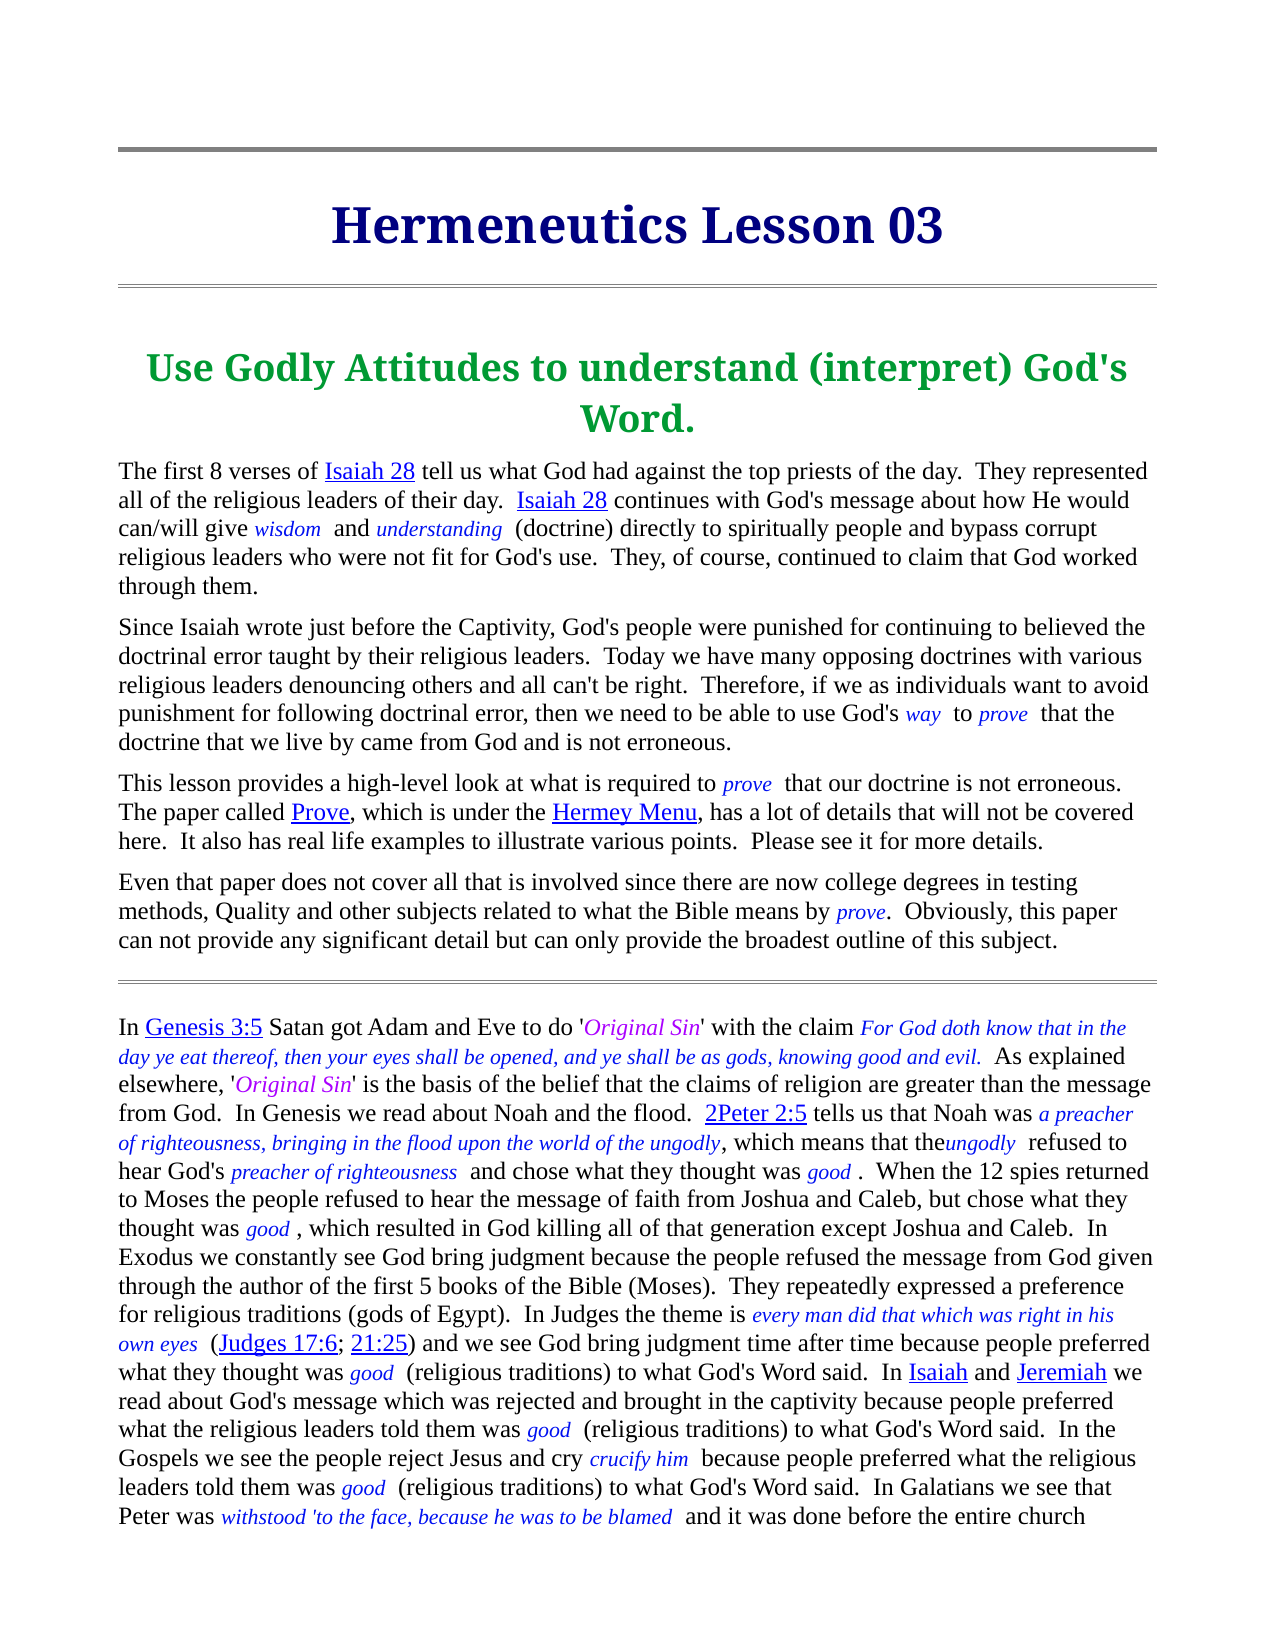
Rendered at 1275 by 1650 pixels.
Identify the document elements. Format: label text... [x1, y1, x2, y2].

subtitle Hermeneutics Lesson 03 [118, 189, 1157, 258]
text This lesson provides a high-level look at what is required to prove that our doctrine is not erroneous. The paper called Prove, which is under the Hermey Menu, has a lot of details that will not be covered here. It also has real life examples to illustrate various points. Please see it for more details. [118, 768, 1157, 855]
text Since Isaiah wrote just before the Captivity, God's people were punished for continuing to believed the doctrinal error taught by their religious leaders. Today we have many opposing doctrines with various religious leaders denouncing others and all can't be right. Therefore, if we as individuals want to avoid punishment for following doctrinal error, then we need to be able to use God's way to prove that the doctrine that we live by came from God and is not erroneous. [118, 612, 1157, 756]
text The first 8 verses of Isaiah 28 tell us what God had against the top priests of the day. They represented all of the religious leaders of their day. Isaiah 28 continues with God's message about how He would can/will give wisdom and understanding (doctrine) directly to spiritually people and bypass corrupt religious leaders who were not fit for God's use. They, of course, continued to claim that God worked through them. [118, 456, 1157, 600]
text Even that paper does not cover all that is involved since there are now college degrees in testing methods, Quality and other subjects related to what the Bible means by prove. Obviously, this paper can not provide any significant detail but can only provide the broadest outline of this subject. [118, 867, 1157, 953]
text In Genesis 3:5 Satan got Adam and Eve to do 'Original Sin' with the claim For God doth know that in the day ye eat thereof, then your eyes shall be opened, and ye shall be as gods, knowing good and evil. As explained elsewhere, 'Original Sin' is the basis of the belief that the claims of religion are greater than the message from God. In Genesis we read about Noah and the flood. 2Peter 2:5 tells us that Noah was a preacher of righteousness, bringing in the flood upon the world of the ungodly, which means that theungodly refused to hear God's preacher of righteousness and chose what they thought was good . When the 12 spies returned to Moses the people refused to hear the message of faith from Joshua and Caleb, but chose what they thought was good , which resulted in God killing all of that generation except Joshua and Caleb. In Exodus we constantly see God bring judgment because the people refused the message from God given through the author of the first 5 books of the Bible (Moses). They repeatedly expressed a preference for religious traditions (gods of Egypt). In Judges the theme is every man did that which was right in his own eyes (Judges 17:6; 21:25) and we see God bring judgment time after time because people preferred what they thought was good (religious traditions) to what God's Word said. In Isaiah and Jeremiah we read about God's message which was rejected and brought in the captivity because people preferred what the religious leaders told them was good (religious traditions) to what God's Word said. In the Gospels we see the people reject Jesus and cry crucify him because people preferred what the religious leaders told them was good (religious traditions) to what God's Word said. In Galatians we see that Peter was withstood 'to the face, because he was to be blamed and it was done before the entire church [118, 1012, 1157, 1529]
subtitle Use Godly Attitudes to understand (interpret) God's Word. [118, 341, 1157, 443]
